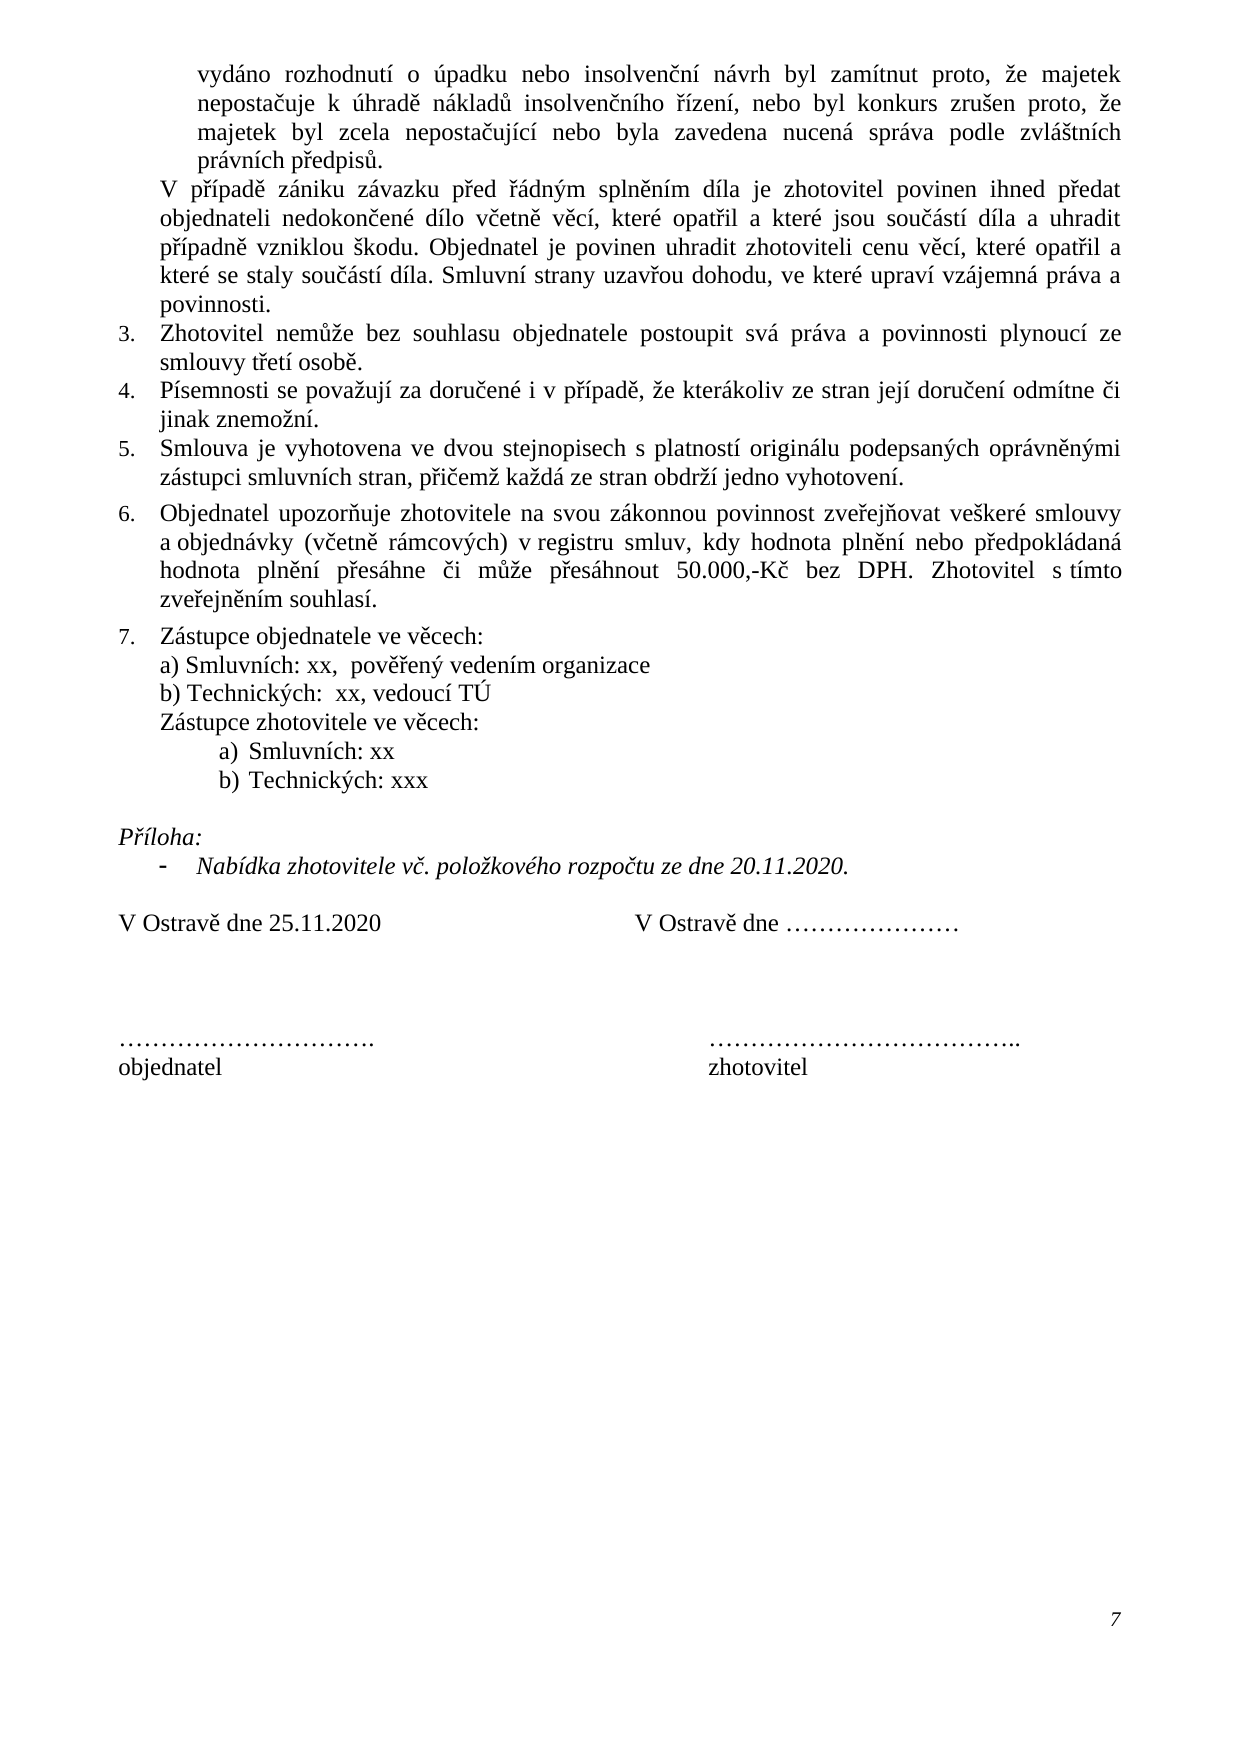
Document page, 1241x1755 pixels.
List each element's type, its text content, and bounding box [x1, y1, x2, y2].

list Nabídka zhotovitele vč. položkového rozpočtu ze dne 20.11.2020. [159, 851, 1122, 880]
text objednatel zhotovitel [118, 1052, 1122, 1081]
text b) Technických: xx, vedoucí TÚ [159, 678, 1122, 707]
list Zhotovitel nemůže bez souhlasu objednatele postoupit svá práva a povinnosti plynoucí ze smlouvy třetí osobě. [118, 318, 1122, 375]
list vydáno rozhodnutí o úpadku nebo insolvenční návrh byl zamítnut proto, že majetek nepostačuje k úhradě nákladů insolvenčního řízení, nebo byl konkurs zrušen proto, že majetek byl zcela nepostačující nebo byla zavedena nucená správa podle zvláštních právních předpisů. [159, 59, 1122, 174]
list Objednatel upozorňuje zhotovitele na svou zákonnou povinnost zveřejňovat veškeré smlouvy a objednávky (včetně rámcových) v registru smluv, kdy hodnota plnění nebo předpokládaná hodnota plnění přesáhne či může přesáhnout 50.000,-Kč bez DPH. Zhotovitel s tímto zveřejněním souhlasí. [118, 498, 1122, 613]
text Zástupce zhotovitele ve věcech: [159, 707, 1122, 736]
list Zástupce objednatele ve věcech: [118, 621, 1122, 650]
list Smlouva je vyhotovena ve dvou stejnopisech s platností originálu podepsaných oprávněnými zástupci smluvních stran, přičemž každá ze stran obdrží jedno vyhotovení. [118, 433, 1122, 490]
text V Ostravě dne 25.11.2020 V Ostravě dne ………………… [118, 908, 1122, 937]
list Technických: xxx [219, 765, 1122, 793]
list Smluvních: xx [219, 736, 1122, 765]
text Příloha: [118, 822, 1122, 851]
text …………………………. ……………………………….. [118, 1023, 1122, 1052]
text a) Smluvních: xx, pověřený vedením organizace [159, 650, 1122, 678]
text V případě zániku závazku před řádným splněním díla je zhotovitel povinen ihned předat objednateli nedokončené dílo včetně věcí, které opatřil a které jsou součástí díla a uhradit případně vzniklou škodu. Objednatel je povinen uhradit zhotoviteli cenu věcí, které opatřil a které se staly součástí díla. Smluvní strany uzavřou dohodu, ve které upraví vzájemná práva a povinnosti. [159, 174, 1122, 318]
list Písemnosti se považují za doručené i v případě, že kterákoliv ze stran její doručení odmítne či jinak znemožní. [118, 375, 1122, 433]
